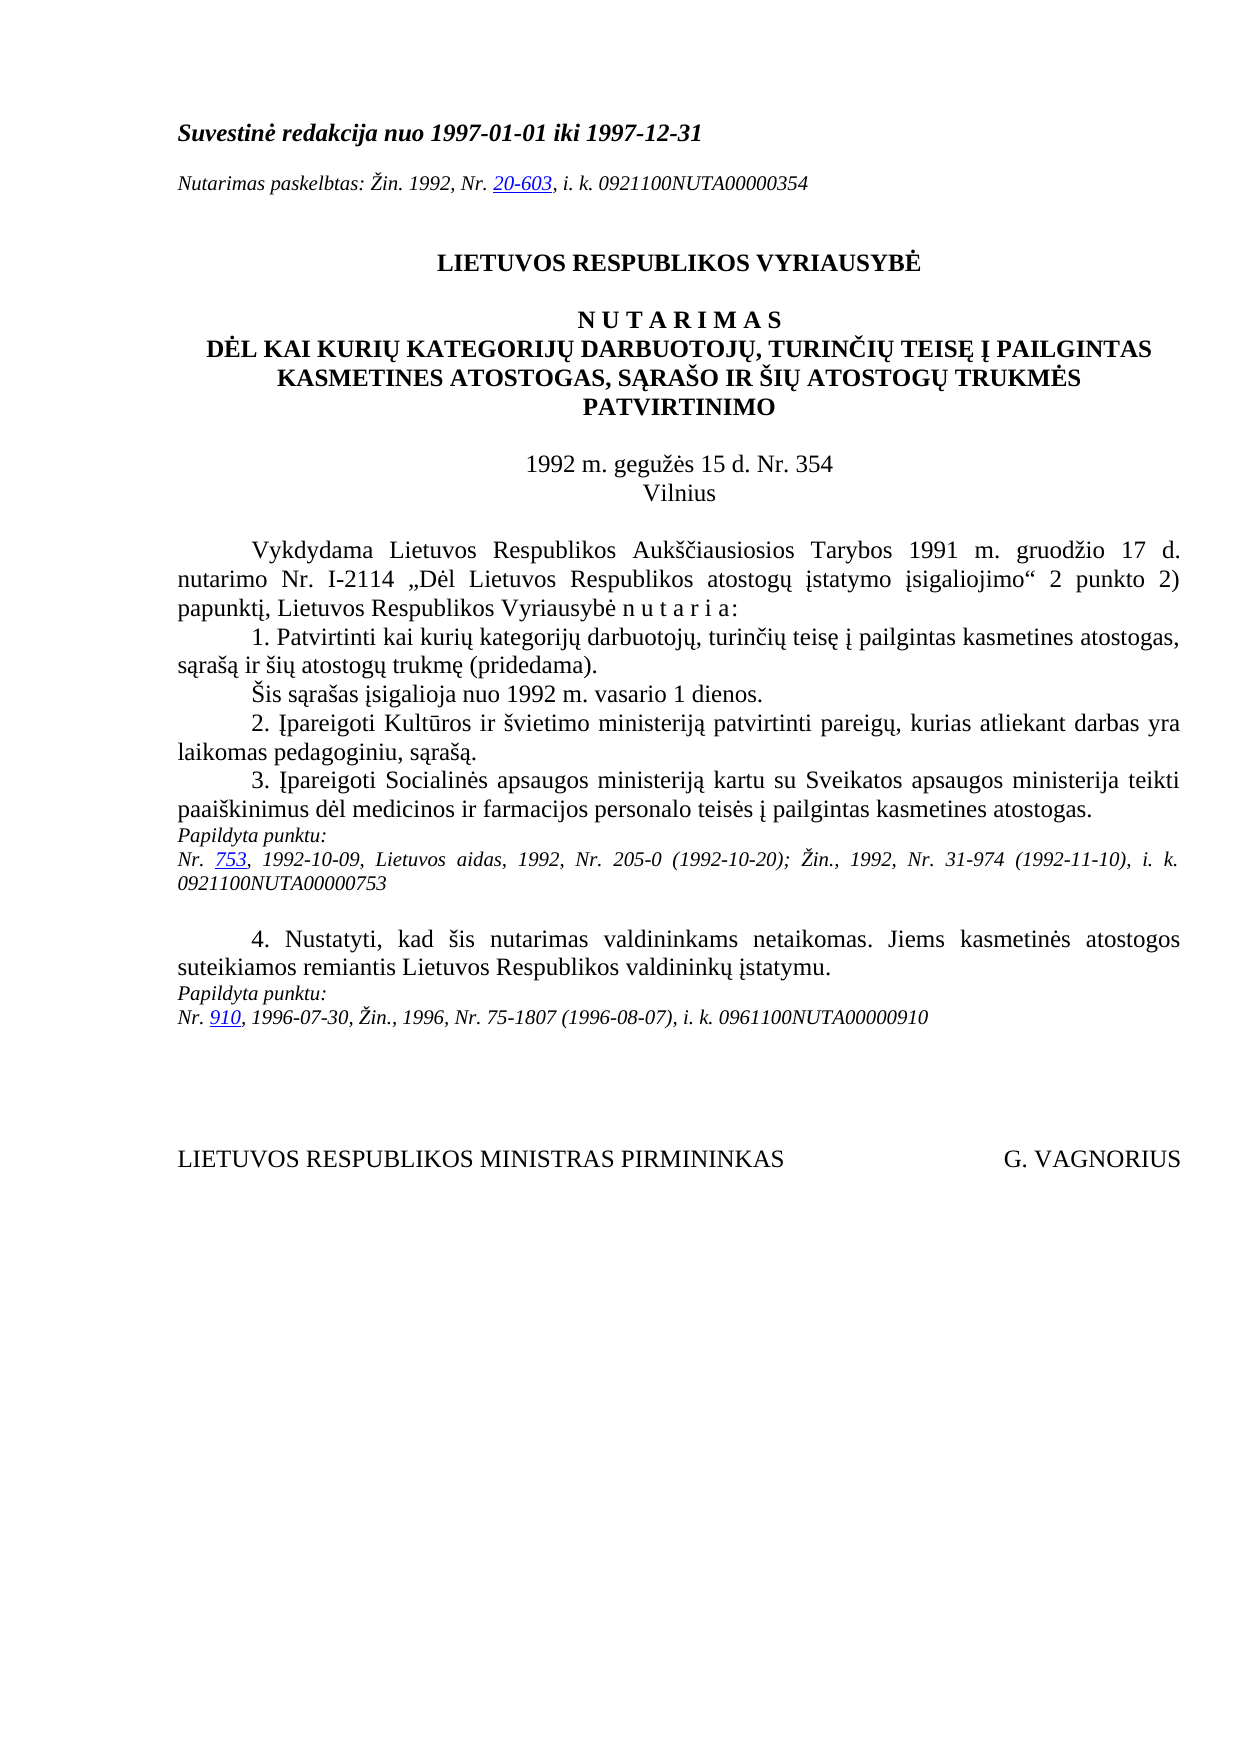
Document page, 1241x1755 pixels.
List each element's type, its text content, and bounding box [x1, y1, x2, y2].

text Papildyta punktu: [177, 981, 1181, 1005]
text N U T A R I M A S [177, 305, 1181, 334]
text Papildyta punktu: [177, 823, 1181, 847]
text 4. Nustatyti, kad šis nutarimas valdininkams netaikomas. Jiems kasmetinės atostogos suteikiamos remiantis Lietuvos Respublikos valdininkų įstatymu. [177, 924, 1181, 981]
text 1. Patvirtinti kai kurių kategorijų darbuotojų, turinčių teisę į pailgintas kasmetines atostogas, sąrašą ir šių atostogų trukmę (pridedama). [177, 622, 1181, 679]
text Suvestinė redakcija nuo 1997-01-01 iki 1997-12-31 [177, 118, 1181, 147]
text Vykdydama Lietuvos Respublikos Aukščiausiosios Tarybos 1991 m. gruodžio 17 d. nutarimo Nr. I-2114 „Dėl Lietuvos Respublikos atostogų įstatymo įsigaliojimo“ 2 punkto 2) papunktį, Lietuvos Respublikos Vyriausybė nutaria: [177, 535, 1181, 622]
text DĖL KAI KURIŲ KATEGORIJŲ DARBUOTOJŲ, TURINČIŲ TEISĘ Į PAILGINTAS KASMETINES ATOSTOGAS, SĄRAŠO IR ŠIŲ ATOSTOGŲ TRUKMĖS PATVIRTINIMO [177, 334, 1181, 420]
text Nr. 910, 1996-07-30, Žin., 1996, Nr. 75-1807 (1996-08-07), i. k. 0961100NUTA00000910 [177, 1005, 1181, 1029]
text 2. Įpareigoti Kultūros ir švietimo ministeriją patvirtinti pareigų, kurias atliekant darbas yra laikomas pedagoginiu, sąrašą. [177, 708, 1181, 765]
text Nr. 753, 1992-10-09, Lietuvos aidas, 1992, Nr. 205-0 (1992-10-20); Žin., 1992, Nr. 31-974 (1992-11-10), i. k. 0921100NUTA00000753 [177, 847, 1181, 895]
text Vilnius [177, 478, 1181, 507]
text 3. Įpareigoti Socialinės apsaugos ministeriją kartu su Sveikatos apsaugos ministerija teikti paaiškinimus dėl medicinos ir farmacijos personalo teisės į pailgintas kasmetines atostogas. [177, 765, 1181, 823]
text LIETUVOS RESPUBLIKOS VYRIAUSYBĖ [177, 248, 1181, 277]
text LIETUVOS RESPUBLIKOS MINISTRAS PIRMININKAS G. VAGNORIUS [177, 1144, 1181, 1173]
text Nutarimas paskelbtas: Žin. 1992, Nr. 20-603, i. k. 0921100NUTA00000354 [177, 171, 1181, 195]
text Šis sąrašas įsigalioja nuo 1992 m. vasario 1 dienos. [177, 679, 1181, 708]
text 1992 m. gegužės 15 d. Nr. 354 [177, 449, 1181, 478]
